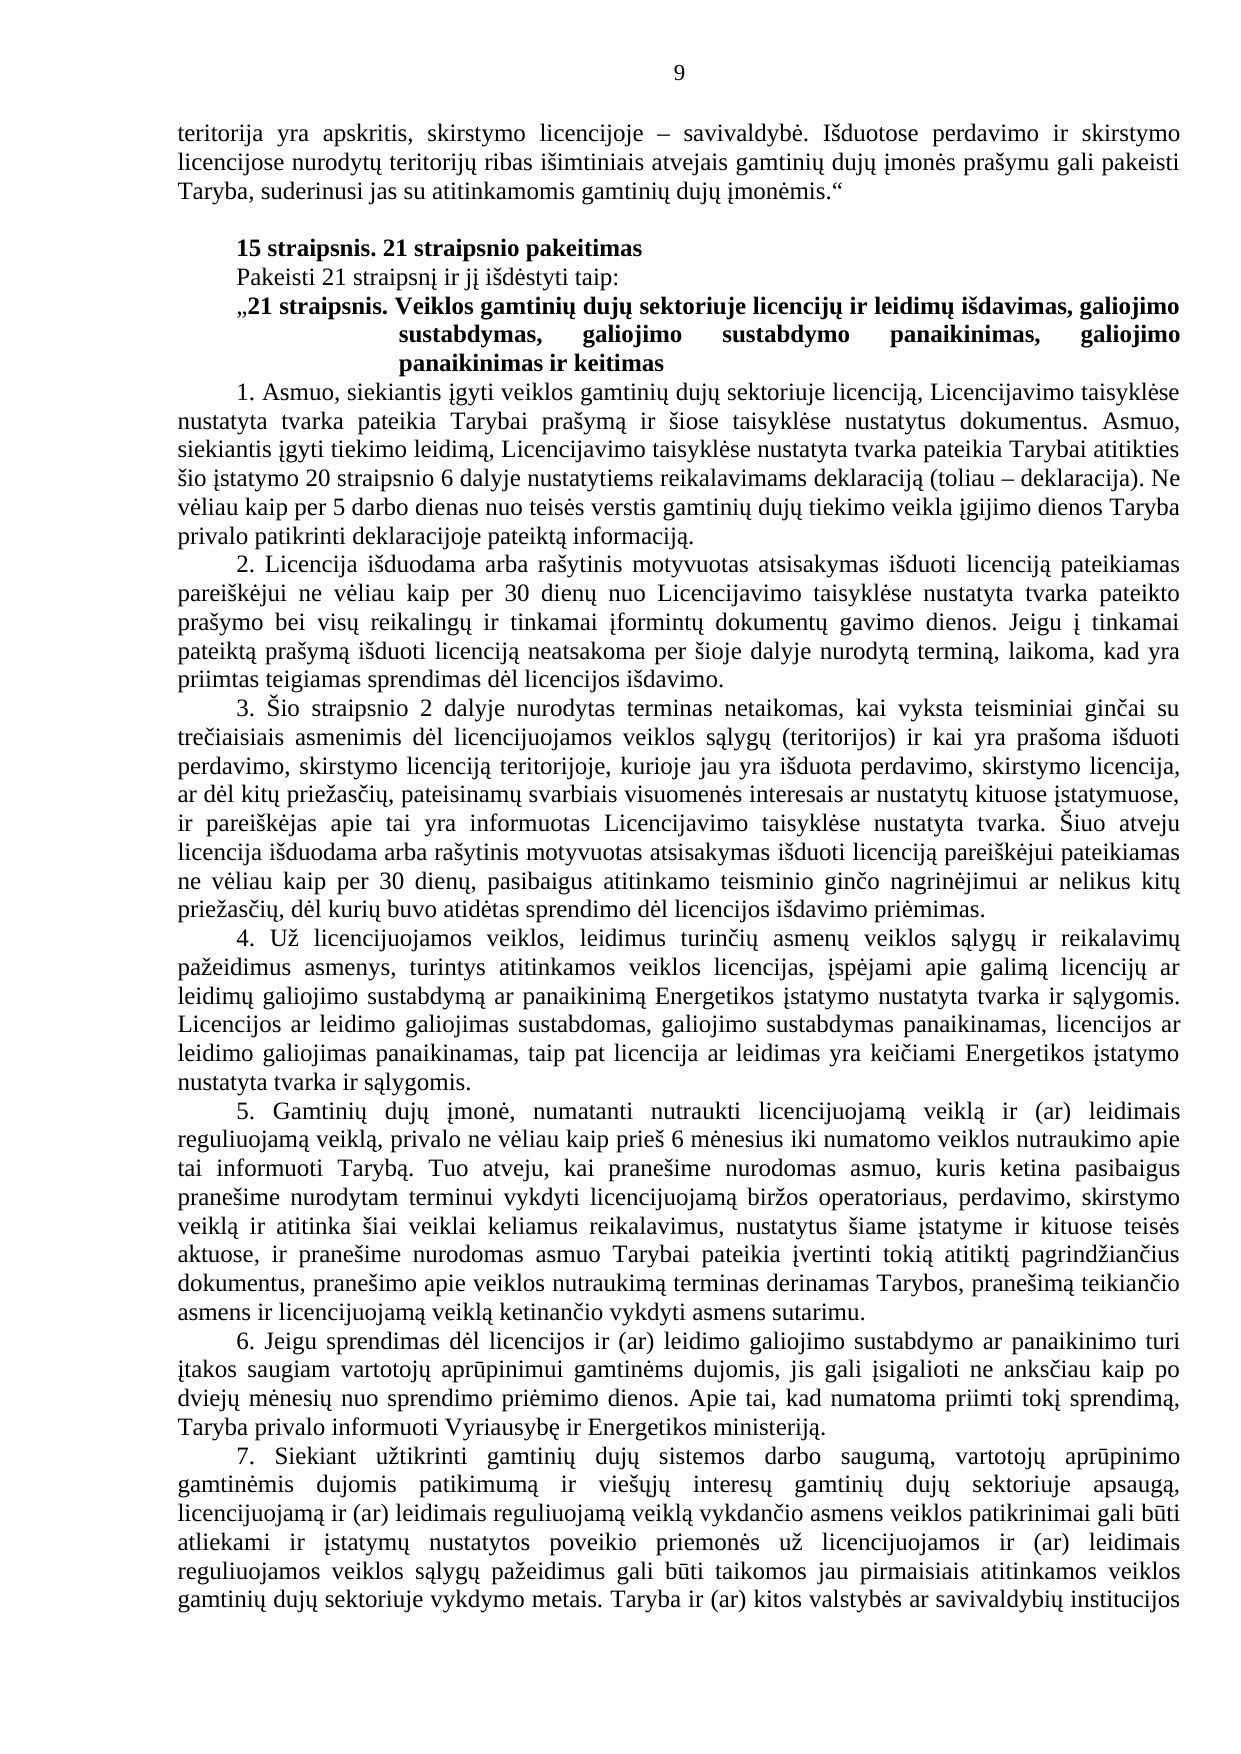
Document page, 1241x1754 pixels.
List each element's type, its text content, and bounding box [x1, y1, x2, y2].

text „21 straipsnis. Veiklos gamtinių dujų sektoriuje licencijų ir leidimų išdavimas, galiojimo sustabdymas, galiojimo sustabdymo panaikinimas, galiojimo panaikinimas ir keitimas [236, 291, 1181, 377]
text 15 straipsnis. 21 straipsnio pakeitimas [177, 233, 1181, 262]
text 2. Licencija išduodama arba rašytinis motyvuotas atsisakymas išduoti licenciją pateikiamas pareiškėjui ne vėliau kaip per 30 dienų nuo Licencijavimo taisyklėse nustatyta tvarka pateikto prašymo bei visų reikalingų ir tinkamai įformintų dokumentų gavimo dienos. Jeigu į tinkamai pateiktą prašymą išduoti licenciją neatsakoma per šioje dalyje nurodytą terminą, laikoma, kad yra priimtas teigiamas sprendimas dėl licencijos išdavimo. [177, 549, 1181, 693]
text 6. Jeigu sprendimas dėl licencijos ir (ar) leidimo galiojimo sustabdymo ar panaikinimo turi įtakos saugiam vartotojų aprūpinimui gamtinėms dujomis, jis gali įsigalioti ne anksčiau kaip po dviejų mėnesių nuo sprendimo priėmimo dienos. Apie tai, kad numatoma priimti tokį sprendimą, Taryba privalo informuoti Vyriausybę ir Energetikos ministeriją. [177, 1326, 1181, 1441]
text 5. Gamtinių dujų įmonė, numatanti nutraukti licencijuojamą veiklą ir (ar) leidimais reguliuojamą veiklą, privalo ne vėliau kaip prieš 6 mėnesius iki numatomo veiklos nutraukimo apie tai informuoti Tarybą. Tuo atveju, kai pranešime nurodomas asmuo, kuris ketina pasibaigus pranešime nurodytam terminui vykdyti licencijuojamą biržos operatoriaus, perdavimo, skirstymo veiklą ir atitinka šiai veiklai keliamus reikalavimus, nustatytus šiame įstatyme ir kituose teisės aktuose, ir pranešime nurodomas asmuo Tarybai pateikia įvertinti tokią atitiktį pagrindžiančius dokumentus, pranešimo apie veiklos nutraukimą terminas derinamas Tarybos, pranešimą teikiančio asmens ir licencijuojamą veiklą ketinančio vykdyti asmens sutarimu. [177, 1096, 1181, 1326]
text 7. Siekiant užtikrinti gamtinių dujų sistemos darbo saugumą, vartotojų aprūpinimo gamtinėmis dujomis patikimumą ir viešųjų interesų gamtinių dujų sektoriuje apsaugą, licencijuojamą ir (ar) leidimais reguliuojamą veiklą vykdančio asmens veiklos patikrinimai gali būti atliekami ir įstatymų nustatytos poveikio priemonės už licencijuojamos ir (ar) leidimais reguliuojamos veiklos sąlygų pažeidimus gali būti taikomos jau pirmaisiais atitinkamos veiklos gamtinių dujų sektoriuje vykdymo metais. Taryba ir (ar) kitos valstybės ar savivaldybių institucijos [177, 1441, 1181, 1613]
text 3. Šio straipsnio 2 dalyje nurodytas terminas netaikomas, kai vyksta teisminiai ginčai su trečiaisiais asmenimis dėl licencijuojamos veiklos sąlygų (teritorijos) ir kai yra prašoma išduoti perdavimo, skirstymo licenciją teritorijoje, kurioje jau yra išduota perdavimo, skirstymo licencija, ar dėl kitų priežasčių, pateisinamų svarbiais visuomenės interesais ar nustatytų kituose įstatymuose, ir pareiškėjas apie tai yra informuotas Licencijavimo taisyklėse nustatyta tvarka. Šiuo atveju licencija išduodama arba rašytinis motyvuotas atsisakymas išduoti licenciją pareiškėjui pateikiamas ne vėliau kaip per 30 dienų, pasibaigus atitinkamo teisminio ginčo nagrinėjimui ar nelikus kitų priežasčių, dėl kurių buvo atidėtas sprendimo dėl licencijos išdavimo priėmimas. [177, 693, 1181, 923]
text teritorija yra apskritis, skirstymo licencijoje – savivaldybė. Išduotose perdavimo ir skirstymo licencijose nurodytų teritorijų ribas išimtiniais atvejais gamtinių dujų įmonės prašymu gali pakeisti Taryba, suderinusi jas su atitinkamomis gamtinių dujų įmonėmis.“ [177, 118, 1181, 204]
text 4. Už licencijuojamos veiklos, leidimus turinčių asmenų veiklos sąlygų ir reikalavimų pažeidimus asmenys, turintys atitinkamos veiklos licencijas, įspėjami apie galimą licencijų ar leidimų galiojimo sustabdymą ar panaikinimą Energetikos įstatymo nustatyta tvarka ir sąlygomis. Licencijos ar leidimo galiojimas sustabdomas, galiojimo sustabdymas panaikinamas, licencijos ar leidimo galiojimas panaikinamas, taip pat licencija ar leidimas yra keičiami Energetikos įstatymo nustatyta tvarka ir sąlygomis. [177, 923, 1181, 1096]
text Pakeisti 21 straipsnį ir jį išdėstyti taip: [177, 262, 1181, 291]
text 1. Asmuo, siekiantis įgyti veiklos gamtinių dujų sektoriuje licenciją, Licencijavimo taisyklėse nustatyta tvarka pateikia Tarybai prašymą ir šiose taisyklėse nustatytus dokumentus. Asmuo, siekiantis įgyti tiekimo leidimą, Licencijavimo taisyklėse nustatyta tvarka pateikia Tarybai atitikties šio įstatymo 20 straipsnio 6 dalyje nustatytiems reikalavimams deklaraciją (toliau – deklaracija). Ne vėliau kaip per 5 darbo dienas nuo teisės verstis gamtinių dujų tiekimo veikla įgijimo dienos Taryba privalo patikrinti deklaracijoje pateiktą informaciją. [177, 377, 1181, 549]
